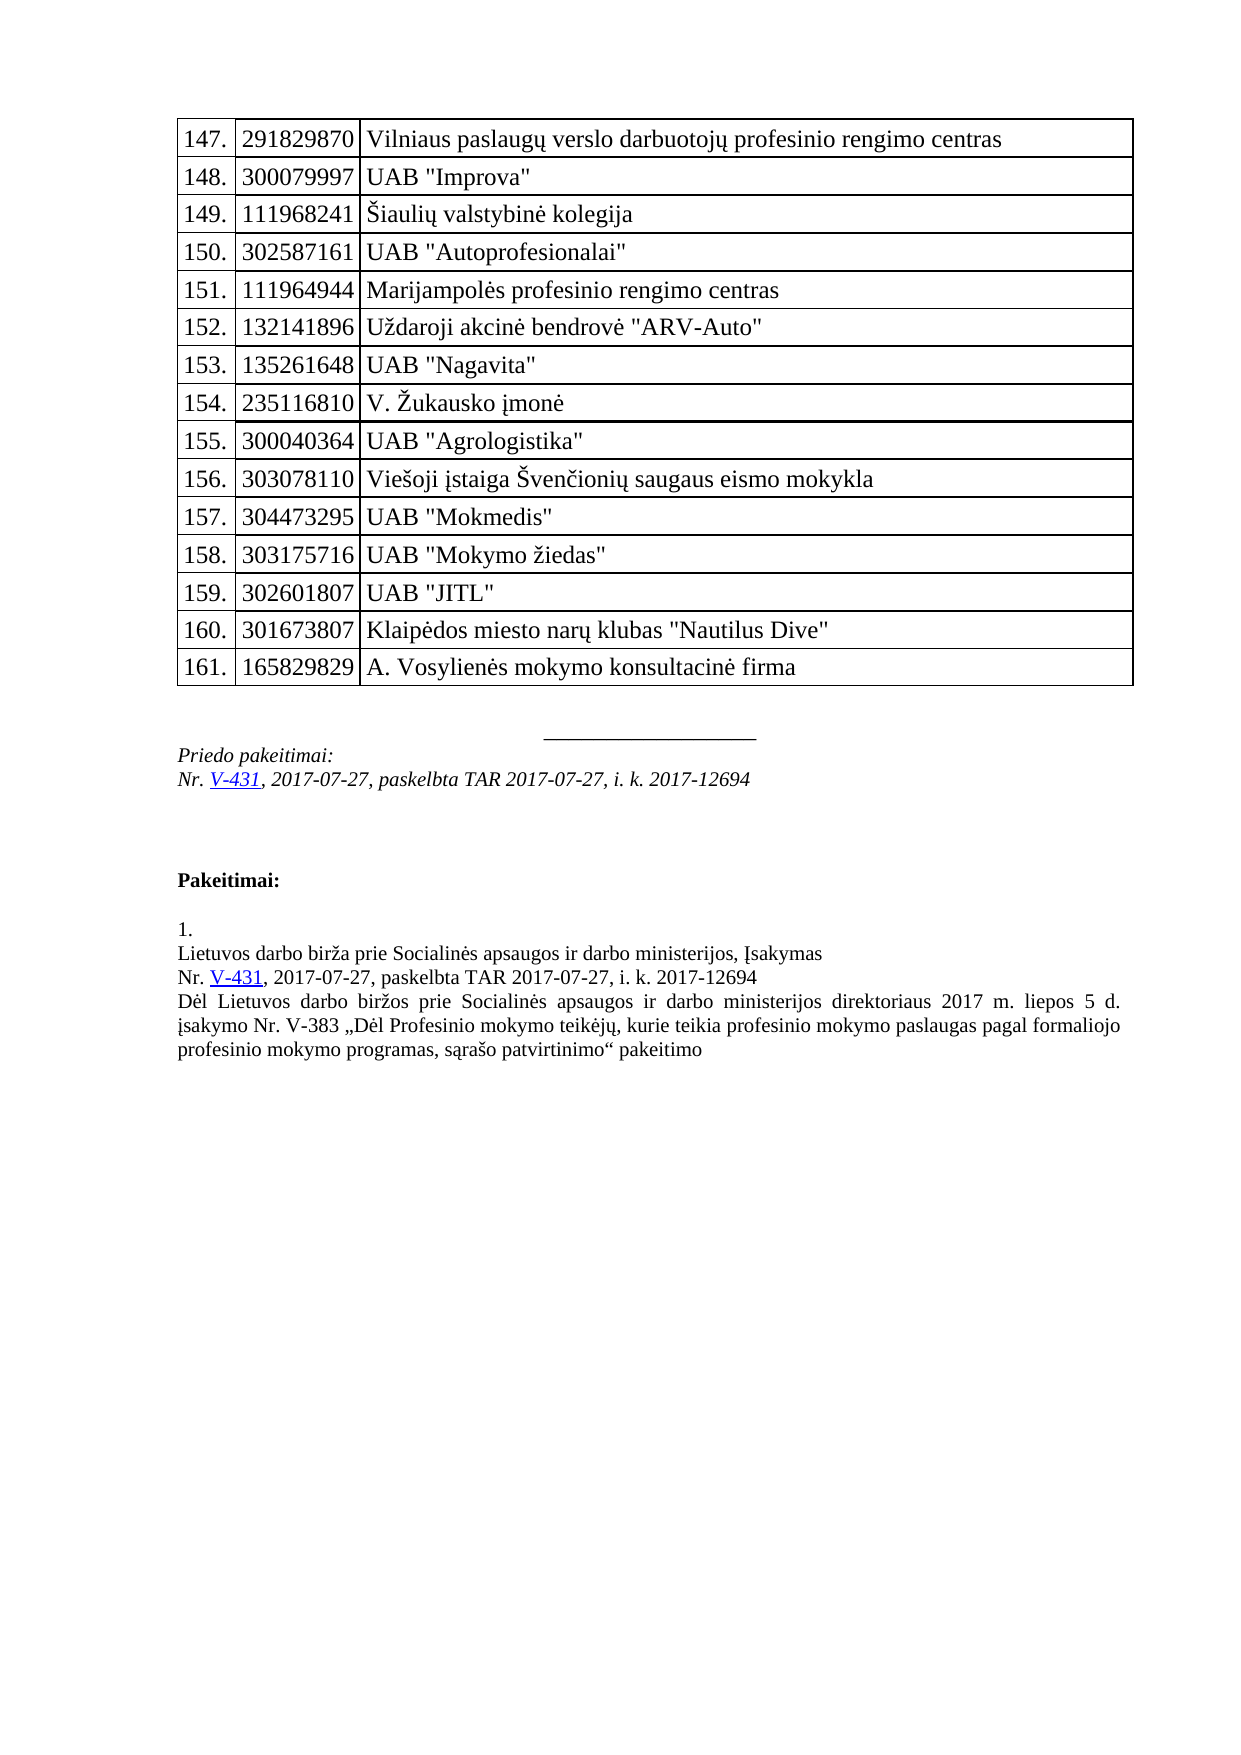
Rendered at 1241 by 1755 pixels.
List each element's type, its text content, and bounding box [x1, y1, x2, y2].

table_cell V. Žukausko įmonė [361, 385, 1132, 420]
table_cell 160. [178, 611, 235, 648]
table_cell UAB "Autoprofesionalai" [361, 234, 1132, 270]
table_cell A. Vosylienės mokymo konsultacinė firma [361, 649, 1132, 685]
table_cell 303175716 [236, 536, 359, 572]
text _________________ [177, 714, 1122, 743]
table_cell UAB "Nagavita" [361, 347, 1132, 382]
table_cell 152. [178, 309, 235, 344]
text Pakeitimai: [177, 868, 1122, 892]
table_cell 302587161 [236, 234, 359, 270]
table_cell 150. [178, 233, 235, 270]
table_cell 157. [178, 497, 235, 534]
text Priedo pakeitimai: [177, 743, 1122, 767]
table_cell 147. [178, 119, 235, 156]
table_cell 151. [178, 271, 235, 308]
table_cell UAB "Improva" [361, 158, 1132, 194]
table_cell UAB "Mokymo žiedas" [361, 536, 1132, 572]
table_cell 235116810 [236, 385, 359, 420]
text 1. [177, 916, 1122, 941]
text Nr. V-431, 2017-07-27, paskelbta TAR 2017-07-27, i. k. 2017-12694 [177, 964, 1122, 989]
table_cell UAB "Agrologistika" [361, 423, 1132, 458]
text Dėl Lietuvos darbo biržos prie Socialinės apsaugos ir darbo ministerijos direktoriaus 2017 m. liepos 5 d. įsakymo Nr. V-383 „Dėl Profesinio mokymo teikėjų, kurie teikia profesinio mokymo paslaugas pagal formaliojo profesinio mokymo programas, sąrašo patvirtinimo“ pakeitimo [177, 989, 1122, 1061]
table_cell 132141896 [236, 309, 359, 344]
table_cell 111968241 [236, 196, 359, 232]
table_cell 159. [178, 573, 235, 610]
table_cell Marijampolės profesinio rengimo centras [361, 272, 1132, 308]
table_cell 154. [178, 384, 235, 420]
text Nr. V-431, 2017-07-27, paskelbta TAR 2017-07-27, i. k. 2017-12694 [177, 767, 1122, 791]
table_cell Šiaulių valstybinė kolegija [361, 196, 1132, 232]
table_cell 165829829 [236, 649, 359, 685]
table_cell Vilniaus paslaugų verslo darbuotojų profesinio rengimo centras [361, 120, 1132, 156]
table_cell 302601807 [236, 574, 359, 610]
text Lietuvos darbo birža prie Socialinės apsaugos ir darbo ministerijos, Įsakymas [177, 941, 1122, 964]
table_cell 291829870 [236, 120, 359, 156]
table_cell 148. [178, 157, 235, 194]
table_cell Klaipėdos miesto narų klubas "Nautilus Dive" [361, 612, 1132, 648]
table_cell UAB "JITL" [361, 574, 1132, 610]
table_cell 301673807 [236, 612, 359, 648]
table_cell 149. [178, 195, 235, 232]
table_cell 300040364 [236, 423, 359, 458]
table_cell 303078110 [236, 460, 359, 496]
table_cell 153. [178, 346, 235, 382]
table_cell 156. [178, 459, 235, 496]
table_cell 111964944 [236, 272, 359, 308]
table_cell 304473295 [236, 498, 359, 534]
table_cell Uždaroji akcinė bendrovė "ARV-Auto" [361, 309, 1132, 344]
table_cell Viešoji įstaiga Švenčionių saugaus eismo mokykla [361, 460, 1132, 496]
table_cell 135261648 [236, 347, 359, 382]
table_cell 161. [178, 649, 235, 685]
table_cell 155. [178, 421, 235, 458]
table_cell UAB "Mokmedis" [361, 498, 1132, 534]
table_cell 158. [178, 535, 235, 572]
table_cell 300079997 [236, 158, 359, 194]
